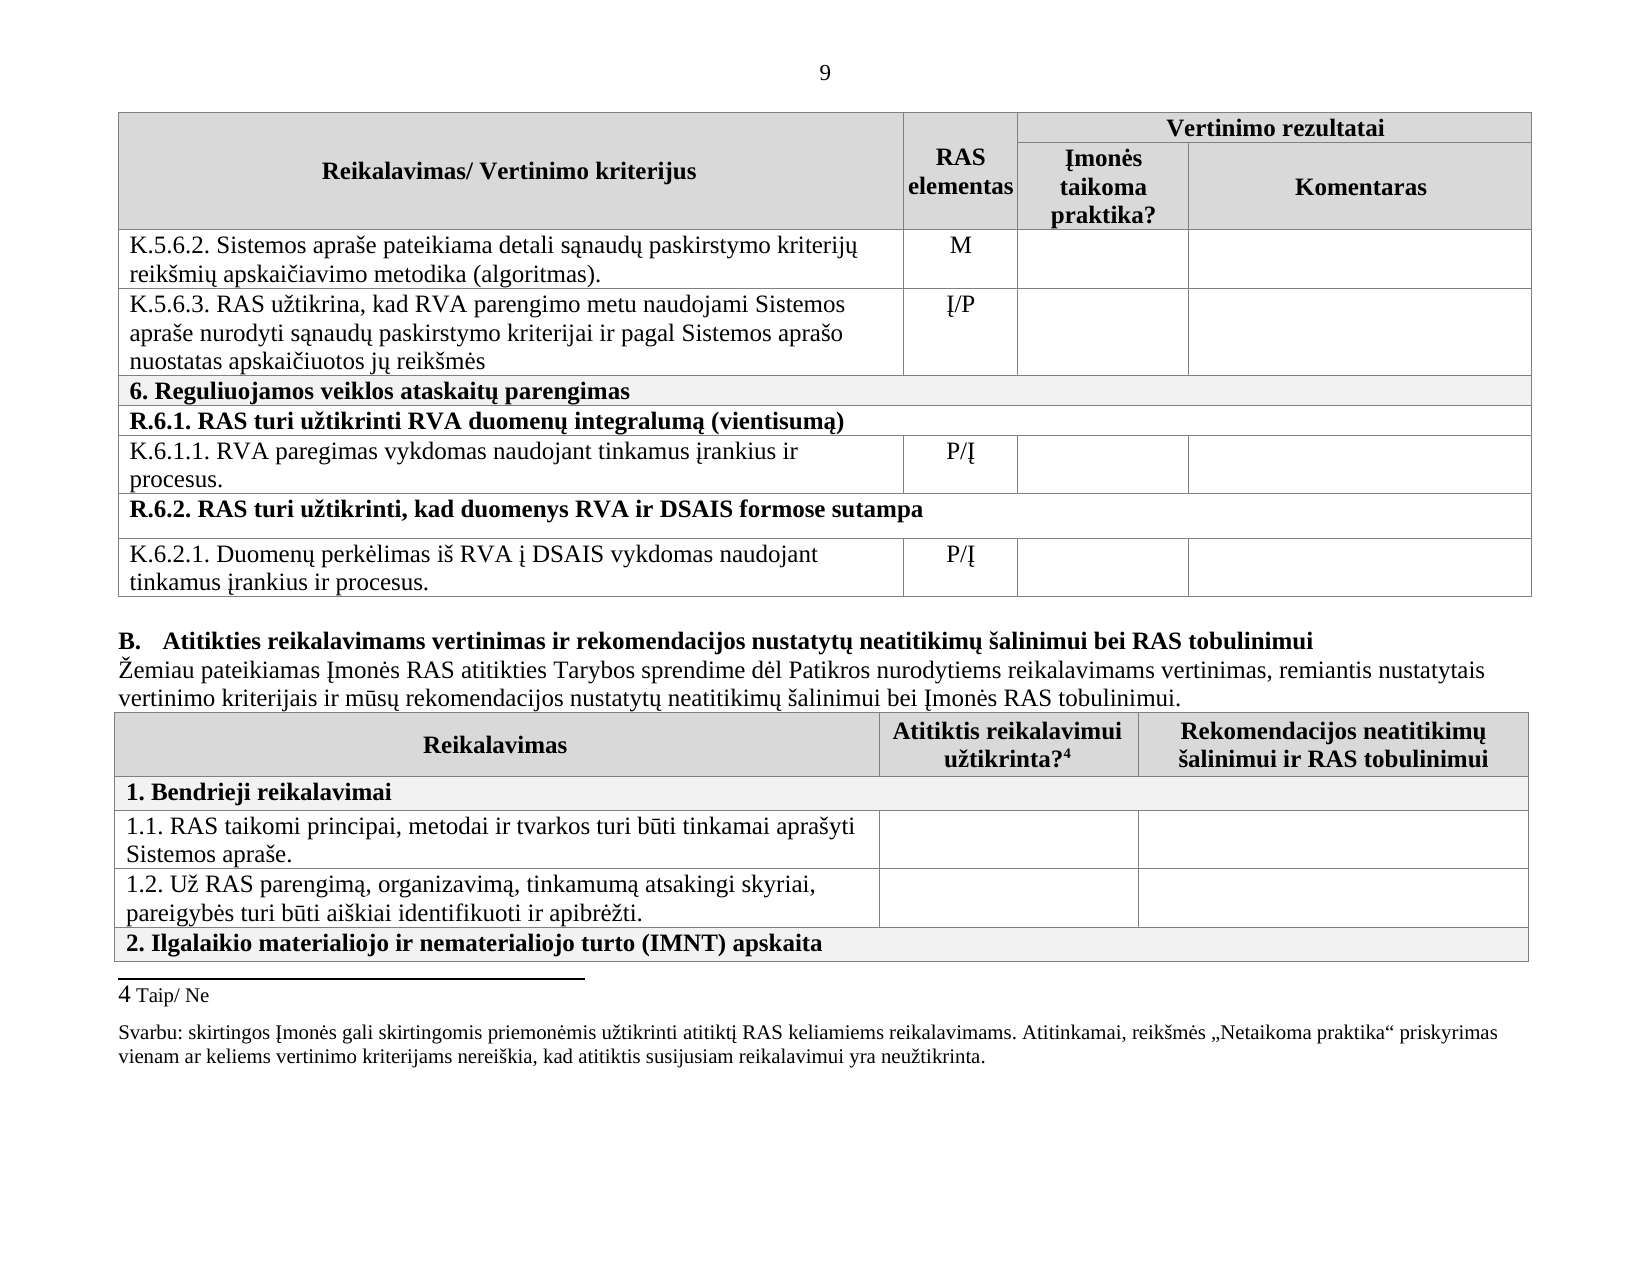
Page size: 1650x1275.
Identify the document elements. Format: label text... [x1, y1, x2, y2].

table_cell [1018, 230, 1188, 288]
table_cell K.5.6.3. RAS užtikrina, kad RVA parengimo metu naudojami Sistemos apraše nurodyti sąnaudų paskirstymo kriterijai ir pagal Sistemos aprašo nuostatas apskaičiuotos jų reikšmės [119, 289, 903, 375]
table_cell [1018, 289, 1188, 375]
table_cell M [904, 230, 1017, 288]
table_header RAS elementas [904, 113, 1017, 229]
text B. Atitikties reikalavimams vertinimas ir rekomendacijos nustatytų neatitikimų šalinimui bei RAS tobulinimui [118, 626, 1532, 655]
table_cell R.6.1. RAS turi užtikrinti RVA duomenų integralumą (vientisumą) [119, 406, 1531, 435]
table_cell [1189, 230, 1531, 288]
table_header Reikalavimas/ Vertinimo kriterijus [119, 113, 903, 229]
table_cell [1189, 289, 1531, 375]
table_cell R.6.2. RAS turi užtikrinti, kad duomenys RVA ir DSAIS formose sutampa [119, 494, 1531, 538]
table_cell Komentaras [1189, 143, 1531, 229]
table_cell [1139, 869, 1528, 927]
table_header Reikalavimas [115, 713, 879, 776]
table_cell [1139, 811, 1528, 868]
table_cell P/Į [904, 436, 1017, 493]
table_cell Į/P [904, 289, 1017, 375]
text Žemiau pateikiamas Įmonės RAS atitikties Tarybos sprendime dėl Patikros nurodytiems reikalavimams vertinimas, remiantis nustatytais vertinimo kriterijais ir mūsų rekomendacijos nustatytų neatitikimų šalinimui bei Įmonės RAS tobulinimui. [118, 655, 1532, 712]
table_header Rekomendacijos neatitikimų šalinimui ir RAS tobulinimui [1139, 713, 1528, 776]
table_cell K.6.2.1. Duomenų perkėlimas iš RVA į DSAIS vykdomas naudojant tinkamus įrankius ir procesus. [119, 539, 903, 596]
table_cell [1018, 436, 1188, 493]
table_cell K.6.1.1. RVA paregimas vykdomas naudojant tinkamus įrankius ir procesus. [119, 436, 903, 493]
table_cell [1189, 436, 1531, 493]
table_cell [1189, 539, 1531, 596]
table_cell [1018, 539, 1188, 596]
table_cell P/Į [904, 539, 1017, 596]
table_cell K.5.6.2. Sistemos apraše pateikiama detali sąnaudų paskirstymo kriterijų reikšmių apskaičiavimo metodika (algoritmas). [119, 230, 903, 288]
table_header Vertinimo rezultatai [1018, 113, 1531, 142]
table_cell [880, 811, 1138, 868]
table_cell [880, 869, 1138, 927]
table_cell 6. Reguliuojamos veiklos ataskaitų parengimas [119, 376, 1531, 405]
table_cell 1. Bendrieji reikalavimai [115, 777, 1528, 810]
table_cell 1.2. Už RAS parengimą, organizavimą, tinkamumą atsakingi skyriai, pareigybės turi būti aiškiai identifikuoti ir apibrėžti. [115, 869, 879, 927]
table_cell 1.1. RAS taikomi principai, metodai ir tvarkos turi būti tinkamai aprašyti Sistemos apraše. [115, 811, 879, 868]
table_cell Įmonės taikoma praktika? [1018, 143, 1188, 229]
table_cell 2. Ilgalaikio materialiojo ir nematerialiojo turto (IMNT) apskaita [115, 928, 1528, 961]
table_header Atitiktis reikalavimui užtikrinta? [880, 713, 1138, 776]
